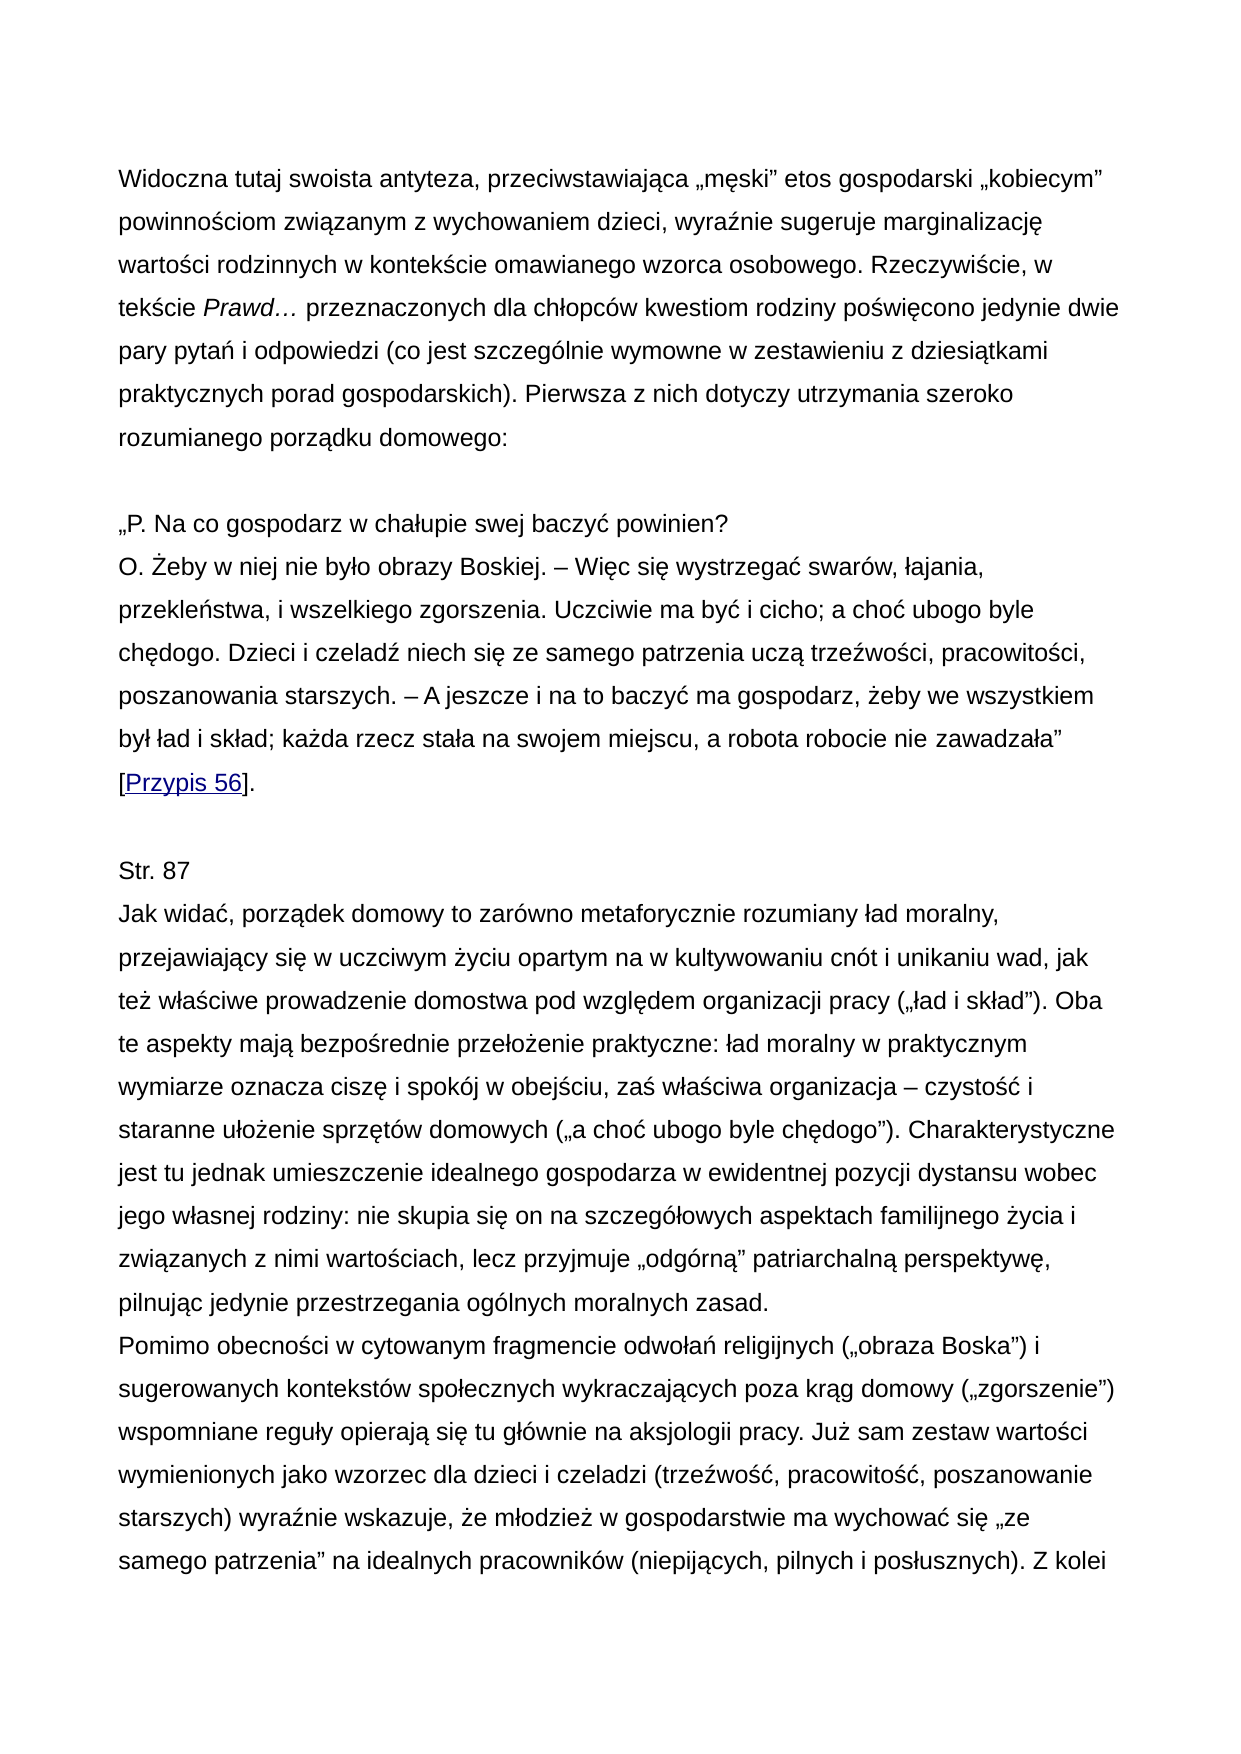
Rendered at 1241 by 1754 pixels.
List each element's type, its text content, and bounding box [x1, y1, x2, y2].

text Widoczna tutaj swoista antyteza, przeciwstawiająca „męski” etos gospodarski „kobiecym” powinnościom związanym z wychowaniem dzieci, wyraźnie sugeruje marginalizację wartości rodzinnych w kontekście omawianego wzorca osobowego. Rzeczywiście, w tekście Prawd… przeznaczonych dla chłopców kwestiom rodziny poświęcono jedynie dwie pary pytań i odpowiedzi (co jest szczególnie wymowne w zestawieniu z dziesiątkami praktycznych porad gospodarskich). Pierwsza z nich dotyczy utrzymania szeroko rozumianego porządku domowego: [118, 164, 1122, 451]
text Jak widać, porządek domowy to zarówno metaforycznie rozumiany ład moralny, przejawiający się w uczciwym życiu opartym na w kultywowaniu cnót i unikaniu wad, jak też właściwe prowadzenie domostwa pod względem organizacji pracy („ład i skład”). Oba te aspekty mają bezpośrednie przełożenie praktyczne: ład moralny w praktycznym wymiarze oznacza ciszę i spokój w obejściu, zaś właściwa organizacja – czystość i staranne ułożenie sprzętów domowych („a choć ubogo byle chędogo”). Charakterystyczne jest tu jednak umieszczenie idealnego gospodarza w ewidentnej pozycji dystansu wobec jego własnej rodziny: nie skupia się on na szczegółowych aspektach familijnego życia i związanych z nimi wartościach, lecz przyjmuje „odgórną” patriarchalną perspektywę, pilnując jedynie przestrzegania ogólnych moralnych zasad. [118, 899, 1122, 1316]
text Str. 87 [118, 856, 1122, 885]
text O. Żeby w niej nie było obrazy Boskiej. – Więc się wystrzegać swarów, łajania, przekleństwa, i wszelkiego zgorszenia. Uczciwie ma być i cicho; a choć ubogo byle chędogo. Dzieci i czeladź niech się ze samego patrzenia uczą trzeźwości, pracowitości, poszanowania starszych. – A jeszcze i na to baczyć ma gospodarz, żeby we wszystkiem był ład i skład; każda rzecz stała na swojem miejscu, a robota robocie nie zawadzała” [Przypis 56]. [118, 552, 1122, 796]
text Pomimo obecności w cytowanym fragmencie odwołań religijnych („obraza Boska”) i sugerowanych kontekstów społecznych wykraczających poza krąg domowy („zgorszenie”) wspomniane reguły opierają się tu głównie na aksjologii pracy. Już sam zestaw wartości wymienionych jako wzorzec dla dzieci i czeladzi (trzeźwość, pracowitość, poszanowanie starszych) wyraźnie wskazuje, że młodzież w gospodarstwie ma wychować się „ze samego patrzenia” na idealnych pracowników (niepijących, pilnych i posłusznych). Z kolei [118, 1331, 1122, 1575]
text „P. Na co gospodarz w chałupie swej baczyć powinien? [118, 509, 1122, 537]
